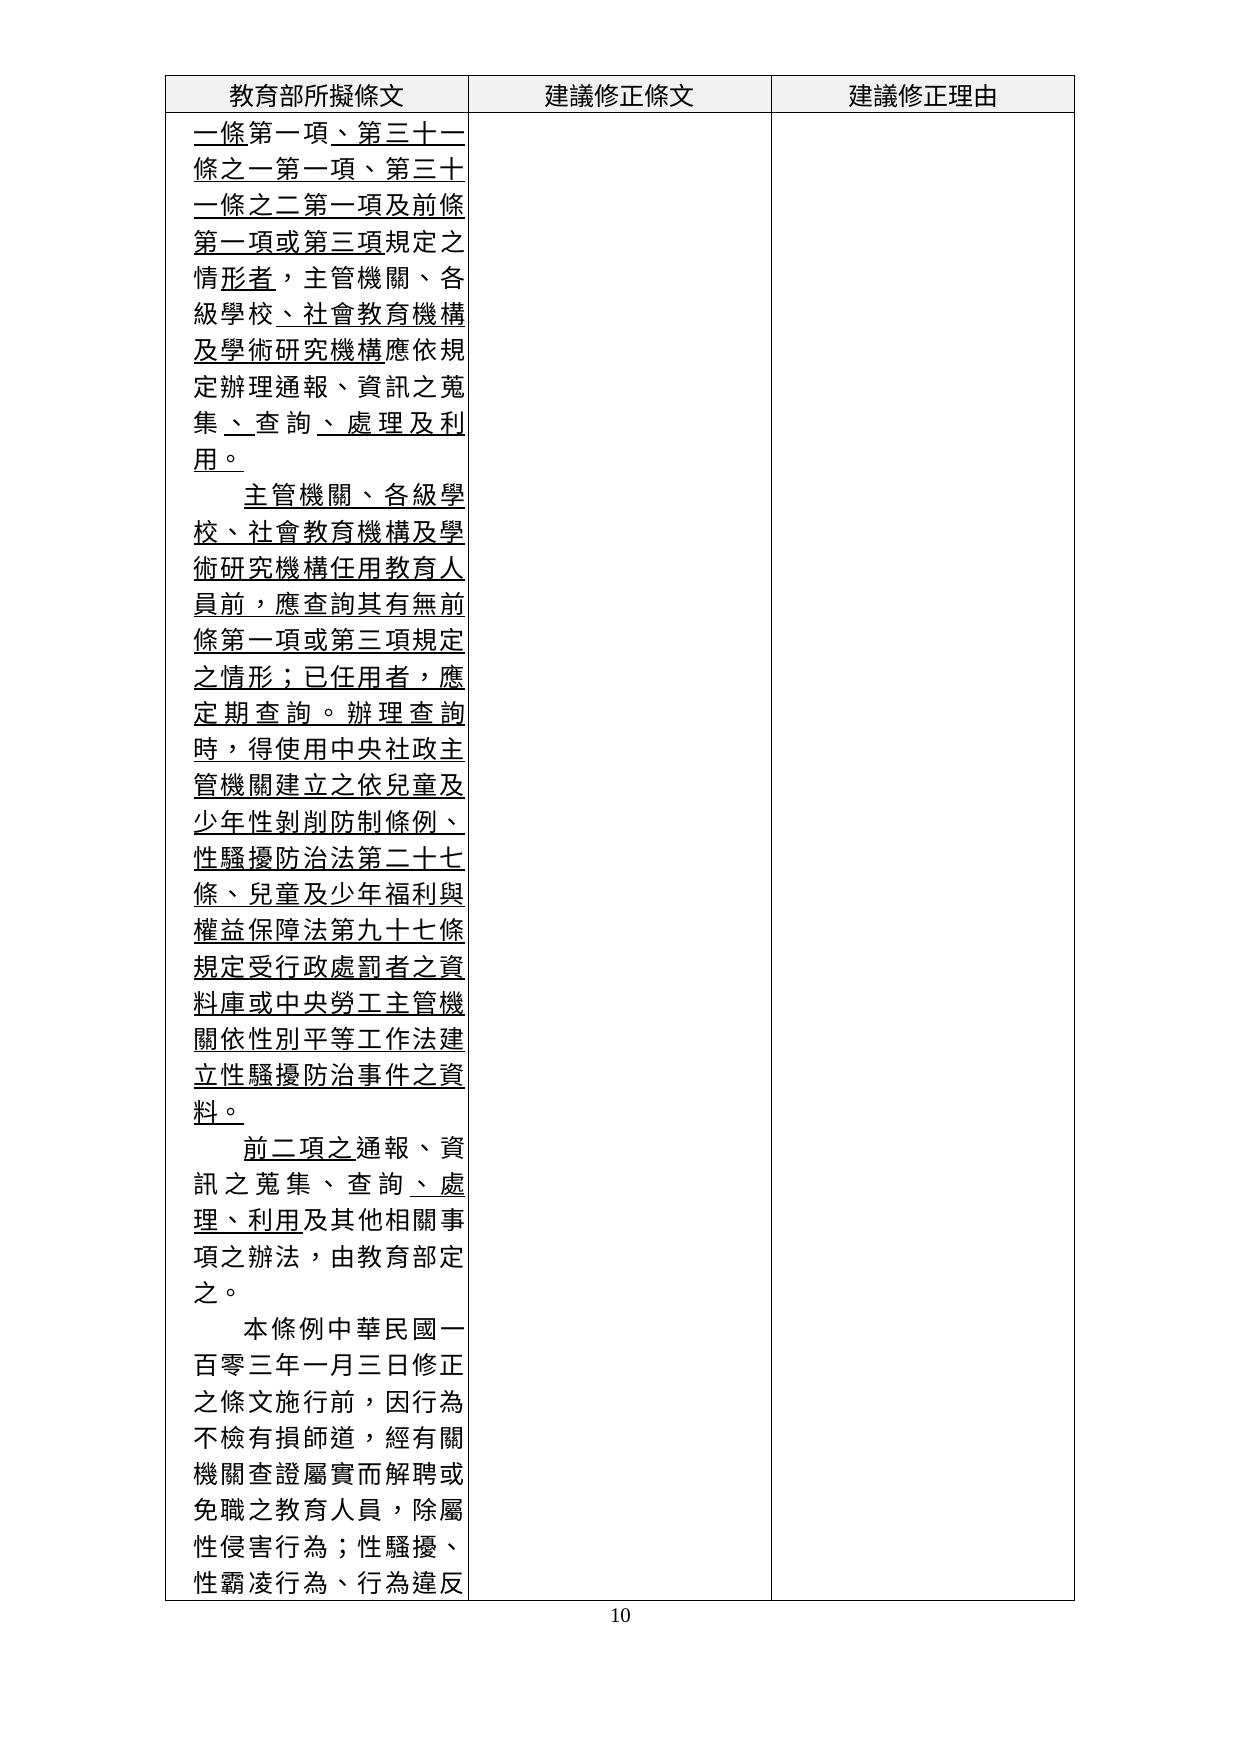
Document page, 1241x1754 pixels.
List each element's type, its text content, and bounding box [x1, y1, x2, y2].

table_cell [469, 113, 771, 1599]
table_header 建議修正理由 [772, 76, 1074, 112]
table_cell [772, 113, 1074, 1599]
table_header 建議修正條文 [469, 76, 771, 112]
table_cell 一條第一項、第三十一條之一第一項、第三十一條之二第一項及前條第一項或第三項規定之情形者，主管機關、各級學校、社會教育機構及學術研究機構應依規定辦理通報、資訊之蒐集、查詢、處理及利用。 主管機關、各級學校、社會教育機構及學術研究機構任用教育人員前，應查詢其有無前條第一項或第三項規定之情形；已任用者，應定期查詢。辦理查詢時，得使用中央社政主管機關建立之依兒童及少年性剝削防制條例、性騷擾防治法第二十七條、兒童及少年福利與權益保障法第九十七條規定受行政處罰者之資料庫或中央勞工主管機關依性別平等工作法建立性騷擾防治事件之資料。 前二項之通報、資訊之蒐集、查詢、處理、利用及其他相關事項之辦法，由教育部定之。 本條例中華民國一百零三年一月三日修正之條文施行前，因行為不檢有損師道，經有關機關查證屬實而解聘或免職之教育人員，除屬性侵害行為；性騷擾、性霸凌行為、行為違反 [166, 113, 468, 1599]
table_header 教育部所擬條文 [166, 76, 468, 112]
